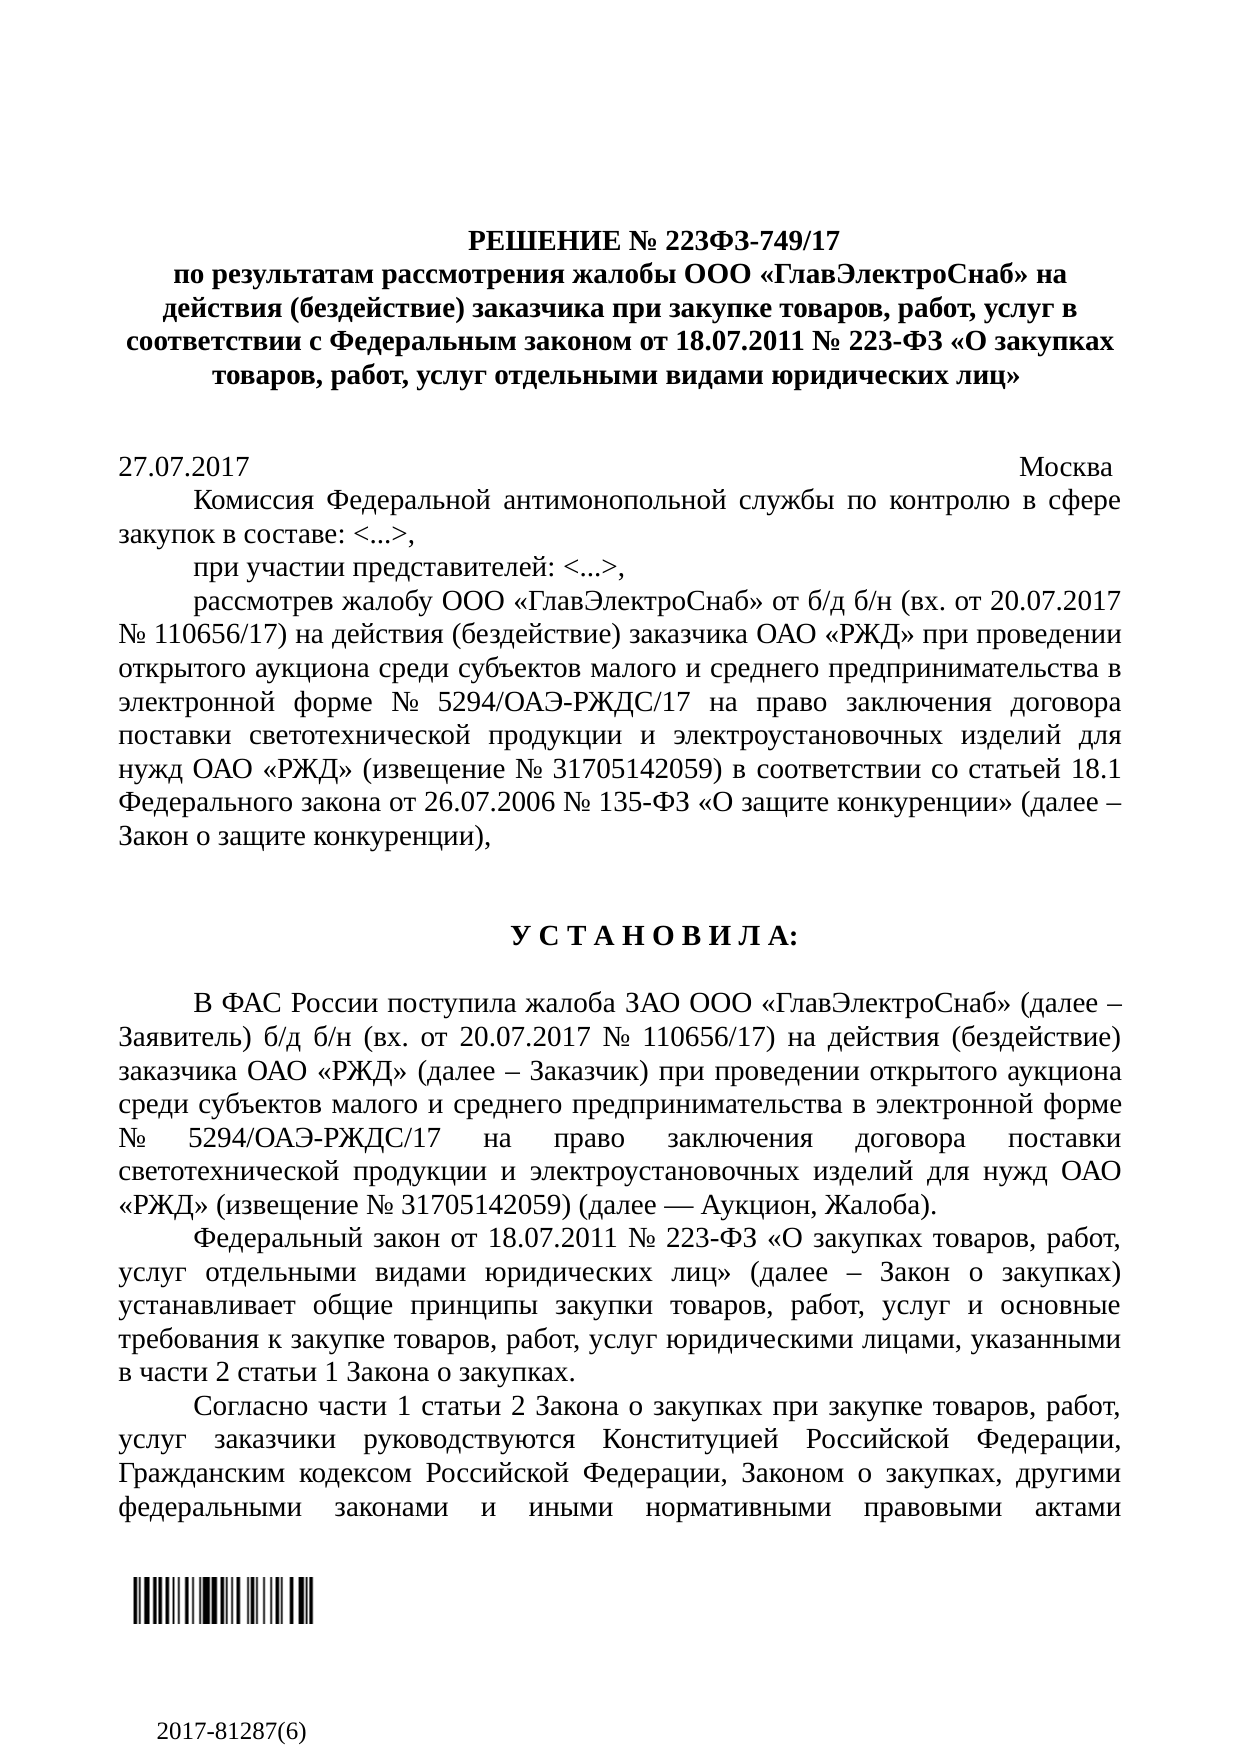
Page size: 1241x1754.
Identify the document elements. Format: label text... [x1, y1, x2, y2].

text рассмотрев жалобу ООО «ГлавЭлектроСнаб» от б/д б/н (вх. от 20.07.2017 № 110656/17) на действия (бездействие) заказчика ОАО «РЖД» при проведении открытого аукциона среди субъектов малого и среднего предпринимательства в электронной форме № 5294/ОАЭ-РЖДС/17 на право заключения договора поставки светотехнической продукции и электроустановочных изделий для нужд ОАО «РЖД» (извещение № 31705142059) в соответствии со статьей 18.1 Федерального закона от 26.07.2006 № 135-ФЗ «О защите конкуренции» (далее – Закон о защите конкуренции), [118, 583, 1122, 851]
picture [118, 1577, 331, 1624]
text 27.07.2017 Москва [118, 449, 1122, 482]
text В ФАС России поступила жалоба ЗАО ООО «ГлавЭлектроСнаб» (далее – Заявитель) б/д б/н (вх. от 20.07.2017 № 110656/17) на действия (бездействие) заказчика ОАО «РЖД» (далее – Заказчик) при проведении открытого аукциона среди субъектов малого и среднего предпринимательства в электронной форме № 5294/ОАЭ-РЖДС/17 на право заключения договора поставки светотехнической продукции и электроустановочных изделий для нужд ОАО «РЖД» (извещение № 31705142059) (далее — Аукцион, Жалоба). [118, 986, 1122, 1220]
text РЕШЕНИЕ № 223ФЗ-749/17 [118, 223, 1122, 256]
text У С Т А Н О В И Л А: [118, 918, 1122, 952]
text Согласно части 1 статьи 2 Закона о закупках при закупке товаров, работ, услуг заказчики руководствуются Конституцией Российской Федерации, Гражданским кодексом Российской Федерации, Законом о закупках, другими федеральными законами и иными нормативными правовыми актами [118, 1388, 1122, 1522]
text по результатам рассмотрения жалобы ООО «ГлавЭлектроСнаб» на действия (бездействие) заказчика при закупке товаров, работ, услуг в соответствии с Федеральным законом от 18.07.2011 № 223-ФЗ «О закупках товаров, работ, услуг отдельными видами юридических лиц» [118, 256, 1122, 390]
text при участии представителей: <...>, [118, 549, 1122, 583]
text Комиссия Федеральной антимонопольной службы по контролю в сфере закупок в составе: <...>, [118, 482, 1122, 549]
text Федеральный закон от 18.07.2011 № 223-ФЗ «О закупках товаров, работ, услуг отдельными видами юридических лиц» (далее – Закон о закупках) устанавливает общие принципы закупки товаров, работ, услуг и основные требования к закупке товаров, работ, услуг юридическими лицами, указанными в части 2 статьи 1 Закона о закупках. [118, 1220, 1122, 1388]
